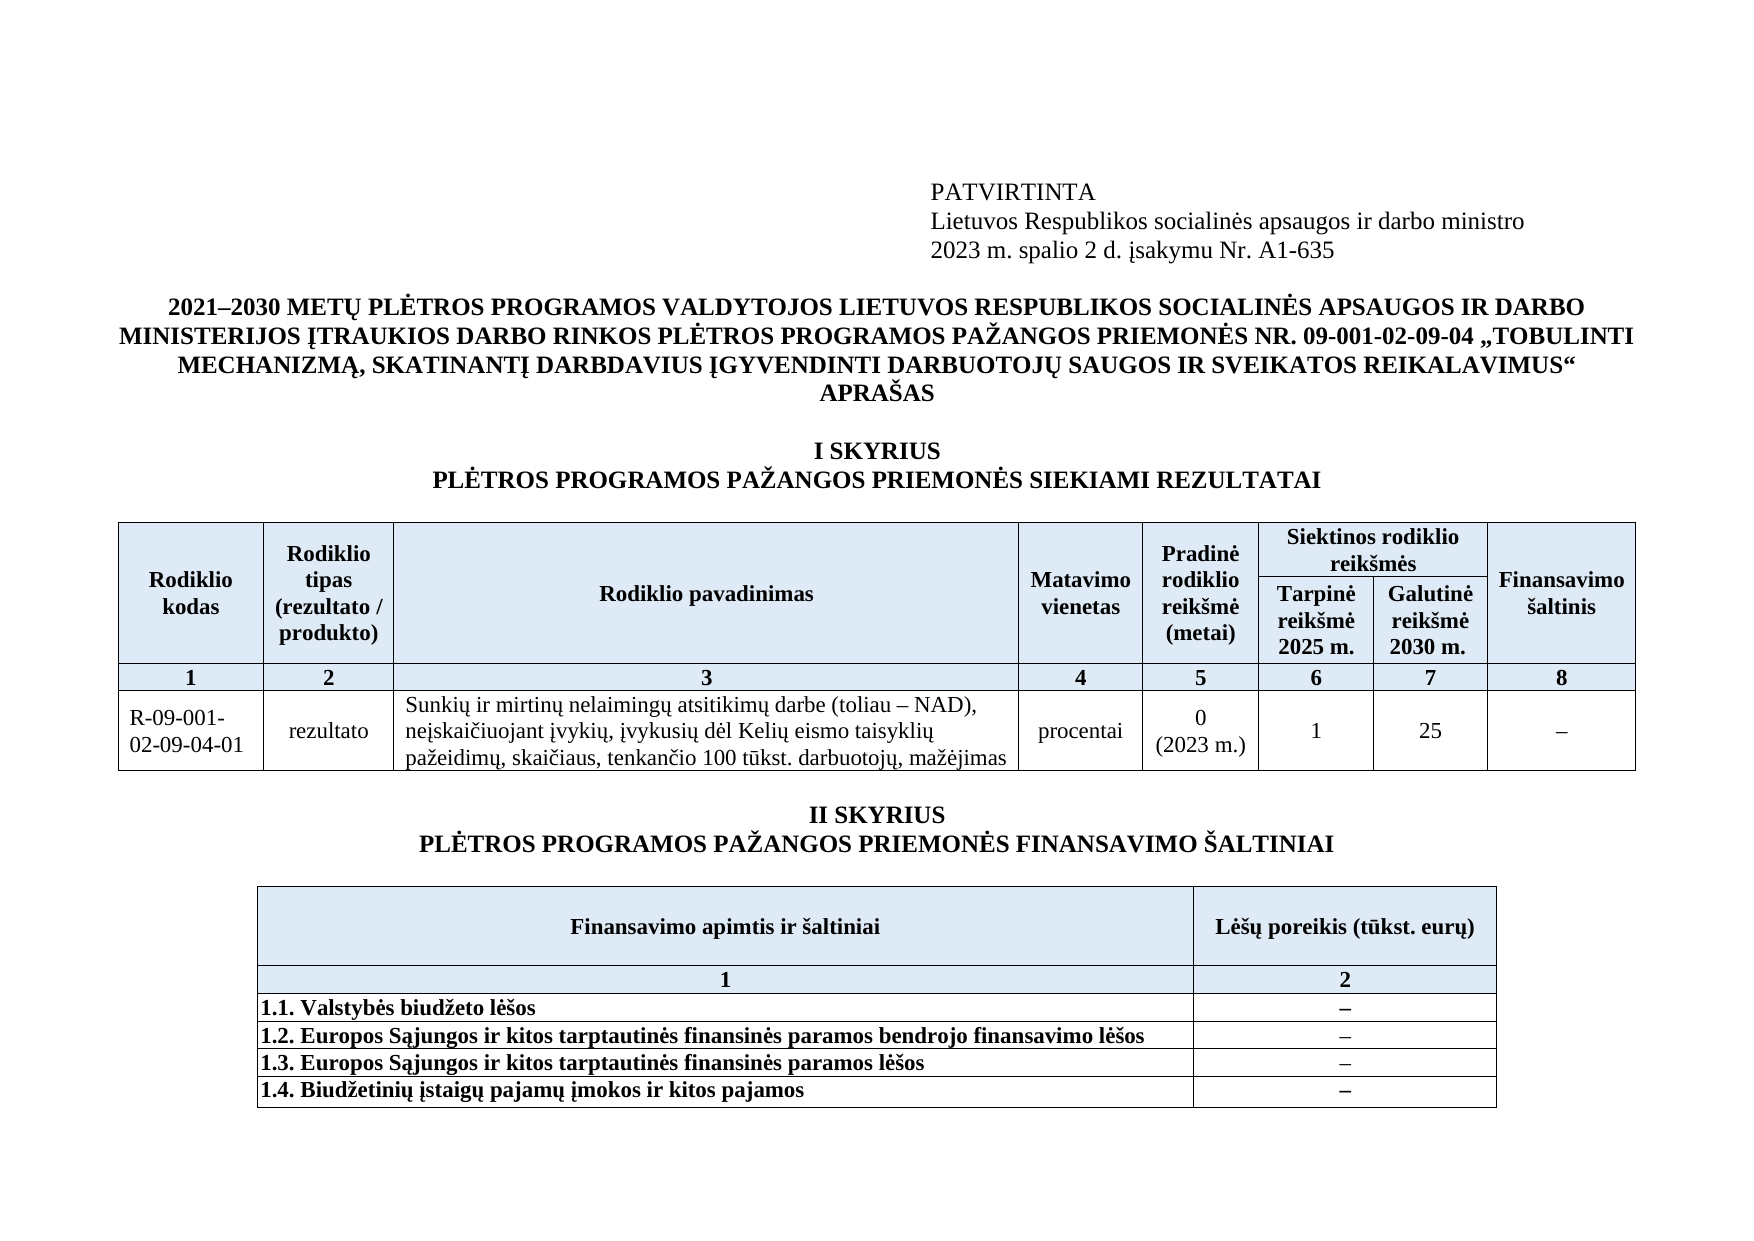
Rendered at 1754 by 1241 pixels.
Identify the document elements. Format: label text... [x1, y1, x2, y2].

table_cell – [1194, 1022, 1496, 1048]
table_cell 7 [1374, 664, 1487, 690]
table_cell 1.4. Biudžetinių įstaigų pajamų įmokos ir kitos pajamos [258, 1077, 1193, 1107]
table_cell 6 [1259, 664, 1373, 690]
table_cell – [1488, 691, 1635, 770]
table_cell 8 [1488, 664, 1635, 690]
text PLĖTROS PROGRAMOS PAŽANGOS PRIEMONĖS FINANSAVIMO ŠALTINIAI [118, 829, 1636, 857]
table_cell Sunkių ir mirtinų nelaimingų atsitikimų darbe (toliau – NAD), neįskaičiuojant įvykių, įvykusių dėl Kelių eismo taisyklių pažeidimų, skaičiaus, tenkančio 100 tūkst. darbuotojų, mažėjimas [394, 691, 1018, 770]
table_cell Galutinė reikšmė 2030 m. [1374, 577, 1487, 663]
table_header Finansavimo šaltinis [1488, 523, 1635, 663]
table_header Siektinos rodiklio reikšmės [1259, 523, 1487, 576]
table_cell 5 [1143, 664, 1258, 690]
table_header Lėšų poreikis (tūkst. eurų) [1194, 887, 1496, 965]
text Lietuvos Respublikos socialinės apsaugos ir darbo ministro [930, 206, 1636, 235]
table_header Finansavimo apimtis ir šaltiniai [258, 887, 1193, 965]
table_cell 25 [1374, 691, 1487, 770]
table_cell procentai [1019, 691, 1142, 770]
table_cell 1.2. Europos Sąjungos ir kitos tarptautinės finansinės paramos bendrojo finansavimo lėšos [258, 1022, 1193, 1048]
table_cell 2 [1194, 966, 1496, 993]
table_header Rodiklio kodas [119, 523, 263, 663]
text PLĖTROS PROGRAMOS PAŽANGOS PRIEMONĖS SIEKIAMI REZULTATAI [118, 465, 1636, 493]
text PATVIRTINTA [930, 177, 1636, 206]
table_cell 0 (2023 m.) [1143, 691, 1258, 770]
table_cell rezultato [264, 691, 393, 770]
text 2021–2030 METŲ PLĖTROS PROGRAMOS VALDYTOJOS LIETUVOS RESPUBLIKOS SOCIALINĖS APSAUGOS IR DARBO MINISTERIJOS ĮTRAUKIOS DARBO RINKOS PLĖTROS PROGRAMOS PAŽANGOS PRIEMONĖS NR. 09-001-02-09-04 „TOBULINTI MECHANIZMĄ, SKATINANTĮ DARBDAVIUS ĮGYVENDINTI DARBUOTOJŲ SAUGOS IR SVEIKATOS REIKALAVIMUS“ APRAŠAS [118, 292, 1636, 407]
text II SKYRIUS [118, 800, 1636, 829]
table_cell 1 [119, 664, 263, 690]
table_cell R-09-001-02-09-04-01 [119, 691, 263, 770]
table_header Matavimo vienetas [1019, 523, 1142, 663]
table_cell 1.3. Europos Sąjungos ir kitos tarptautinės finansinės paramos lėšos [258, 1049, 1193, 1076]
table_cell 1.1. Valstybės biudžeto lėšos [258, 994, 1193, 1021]
table_cell – [1194, 994, 1496, 1021]
table_cell – [1194, 1049, 1496, 1076]
table_cell 4 [1019, 664, 1142, 690]
table_cell 2 [264, 664, 393, 690]
text I SKYRIUS [118, 436, 1636, 465]
table_header Rodiklio tipas (rezultato / produkto) [264, 523, 393, 663]
text 2023 m. spalio 2 d. įsakymu Nr. A1-635 [930, 235, 1636, 263]
table_cell 1 [1259, 691, 1373, 770]
table_cell 3 [394, 664, 1018, 690]
table_cell – [1194, 1077, 1496, 1107]
table_cell Tarpinė reikšmė 2025 m. [1259, 577, 1373, 663]
table_header Rodiklio pavadinimas [394, 523, 1018, 663]
table_header Pradinė rodiklio reikšmė (metai) [1143, 523, 1258, 663]
table_cell 1 [258, 966, 1193, 993]
